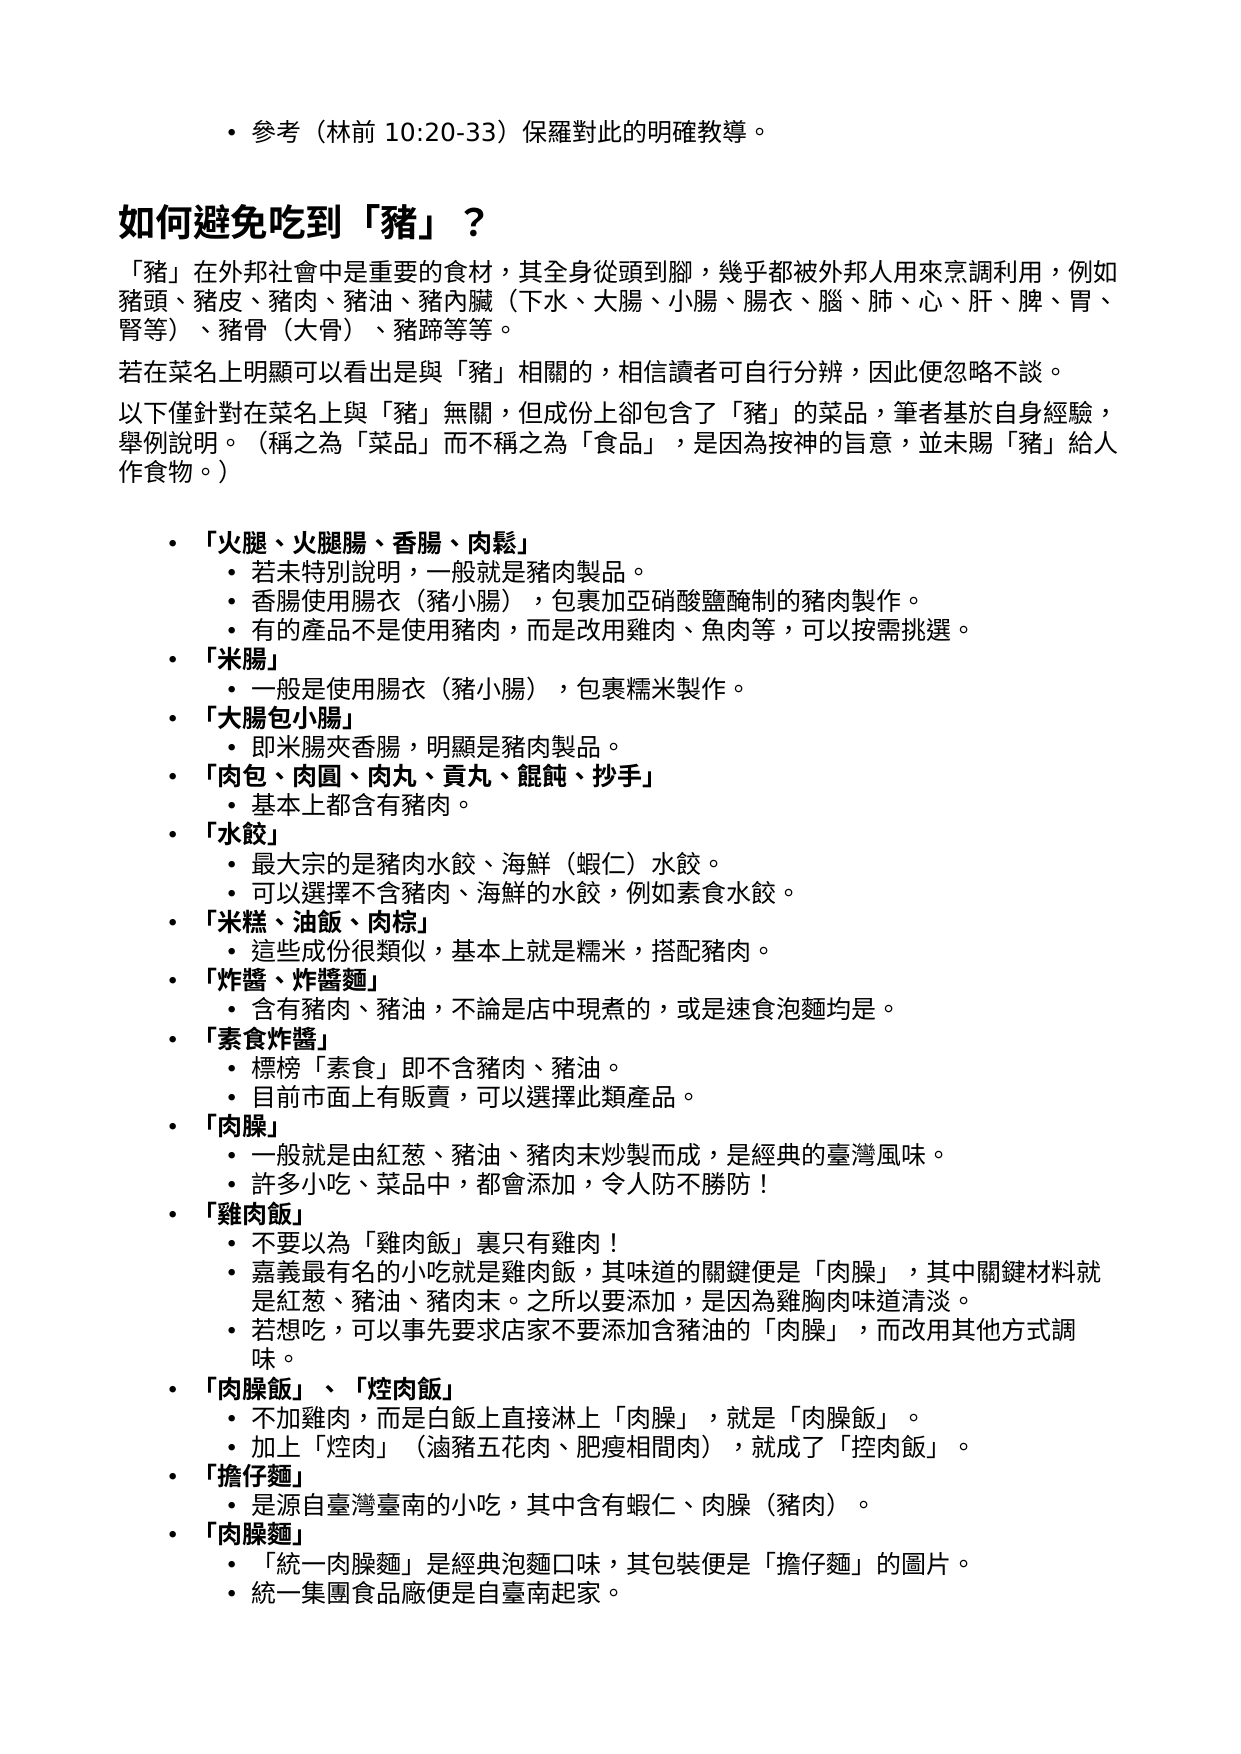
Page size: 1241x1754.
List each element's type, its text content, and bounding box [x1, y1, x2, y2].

list 不加雞肉，而是白飯上直接淋上「肉臊」，就是「肉臊飯」。 [236, 1404, 1122, 1433]
list 是源自臺灣臺南的小吃，其中含有蝦仁、肉臊（豬肉）。 [236, 1492, 1122, 1521]
list 一般是使用腸衣（豬小腸），包裹糯米製作。 [236, 675, 1122, 704]
list 「火腿、火腿腸、香腸、肉鬆」 [177, 529, 1122, 558]
list 許多小吃、菜品中，都會添加，令人防不勝防！ [236, 1171, 1122, 1200]
list 可以選擇不含豬肉、海鮮的水餃，例如素食水餃。 [236, 879, 1122, 908]
list 嘉義最有名的小吃就是雞肉飯，其味道的關鍵便是「肉臊」，其中關鍵材料就是紅葱、豬油、豬肉末。之所以要添加，是因為雞胸肉味道清淡。 [236, 1258, 1122, 1317]
list 參考（林前 10:20-33）保羅對此的明確教導。 [236, 118, 1122, 147]
list 若想吃，可以事先要求店家不要添加含豬油的「肉臊」，而改用其他方式調味。 [236, 1317, 1122, 1375]
list 一般就是由紅葱、豬油、豬肉末炒製而成，是經典的臺灣風味。 [236, 1142, 1122, 1171]
list 「大腸包小腸」 [177, 704, 1122, 733]
list 「肉臊」 [177, 1112, 1122, 1142]
list 「肉包、肉圓、肉丸、貢丸、餛飩、抄手」 [177, 762, 1122, 792]
list 目前市面上有販賣，可以選擇此類產品。 [236, 1083, 1122, 1112]
list 「炸醬、炸醬麵」 [177, 967, 1122, 996]
list 含有豬肉、豬油，不論是店中現煮的，或是速食泡麵均是。 [236, 996, 1122, 1025]
text 「豬」在外邦社會中是重要的食材，其全身從頭到腳，幾乎都被外邦人用來烹調利用，例如豬頭、豬皮、豬肉、豬油、豬內臟（下水、大腸、小腸、腸衣、腦、肺、心、肝、脾、胃、腎等）、豬骨（大骨）、豬蹄等等。 [118, 258, 1122, 345]
list 香腸使用腸衣（豬小腸），包裹加亞硝酸鹽醃制的豬肉製作。 [236, 587, 1122, 617]
list 「統一肉臊麵」是經典泡麵口味，其包裝便是「擔仔麵」的圖片。 [236, 1550, 1122, 1579]
list 若未特別說明，一般就是豬肉製品。 [236, 558, 1122, 587]
list 「水餃」 [177, 821, 1122, 850]
text 以下僅針對在菜名上與「豬」無關，但成份上卻包含了「豬」的菜品，筆者基於自身經驗，舉例說明。（稱之為「菜品」而不稱之為「食品」，是因為按神的旨意，並未賜「豬」給人作食物。） [118, 399, 1122, 487]
list 有的產品不是使用豬肉，而是改用雞肉、魚肉等，可以按需挑選。 [236, 617, 1122, 646]
list 「素食炸醬」 [177, 1025, 1122, 1054]
subtitle 如何避免吃到「豬」？ [118, 202, 1122, 245]
list 標榜「素食」即不含豬肉、豬油。 [236, 1054, 1122, 1083]
list 這些成份很類似，基本上就是糯米，搭配豬肉。 [236, 937, 1122, 967]
text 若在菜名上明顯可以看出是與「豬」相關的，相信讀者可自行分辨，因此便忽略不談。 [118, 358, 1122, 387]
list 統一集團食品廠便是自臺南起家。 [236, 1579, 1122, 1608]
list 「擔仔麵」 [177, 1462, 1122, 1492]
list 即米腸夾香腸，明顯是豬肉製品。 [236, 733, 1122, 762]
list 最大宗的是豬肉水餃、海鮮（蝦仁）水餃。 [236, 850, 1122, 879]
list 「肉臊麵」 [177, 1521, 1122, 1550]
list 「米糕、油飯、肉棕」 [177, 908, 1122, 937]
list 「米腸」 [177, 646, 1122, 675]
list 基本上都含有豬肉。 [236, 792, 1122, 821]
list 「雞肉飯」 [177, 1200, 1122, 1229]
list 「肉臊飯」、「焢肉飯」 [177, 1375, 1122, 1404]
list 不要以為「雞肉飯」裏只有雞肉！ [236, 1229, 1122, 1258]
list 加上「焢肉」（滷豬五花肉、肥瘦相間肉），就成了「控肉飯」。 [236, 1433, 1122, 1462]
